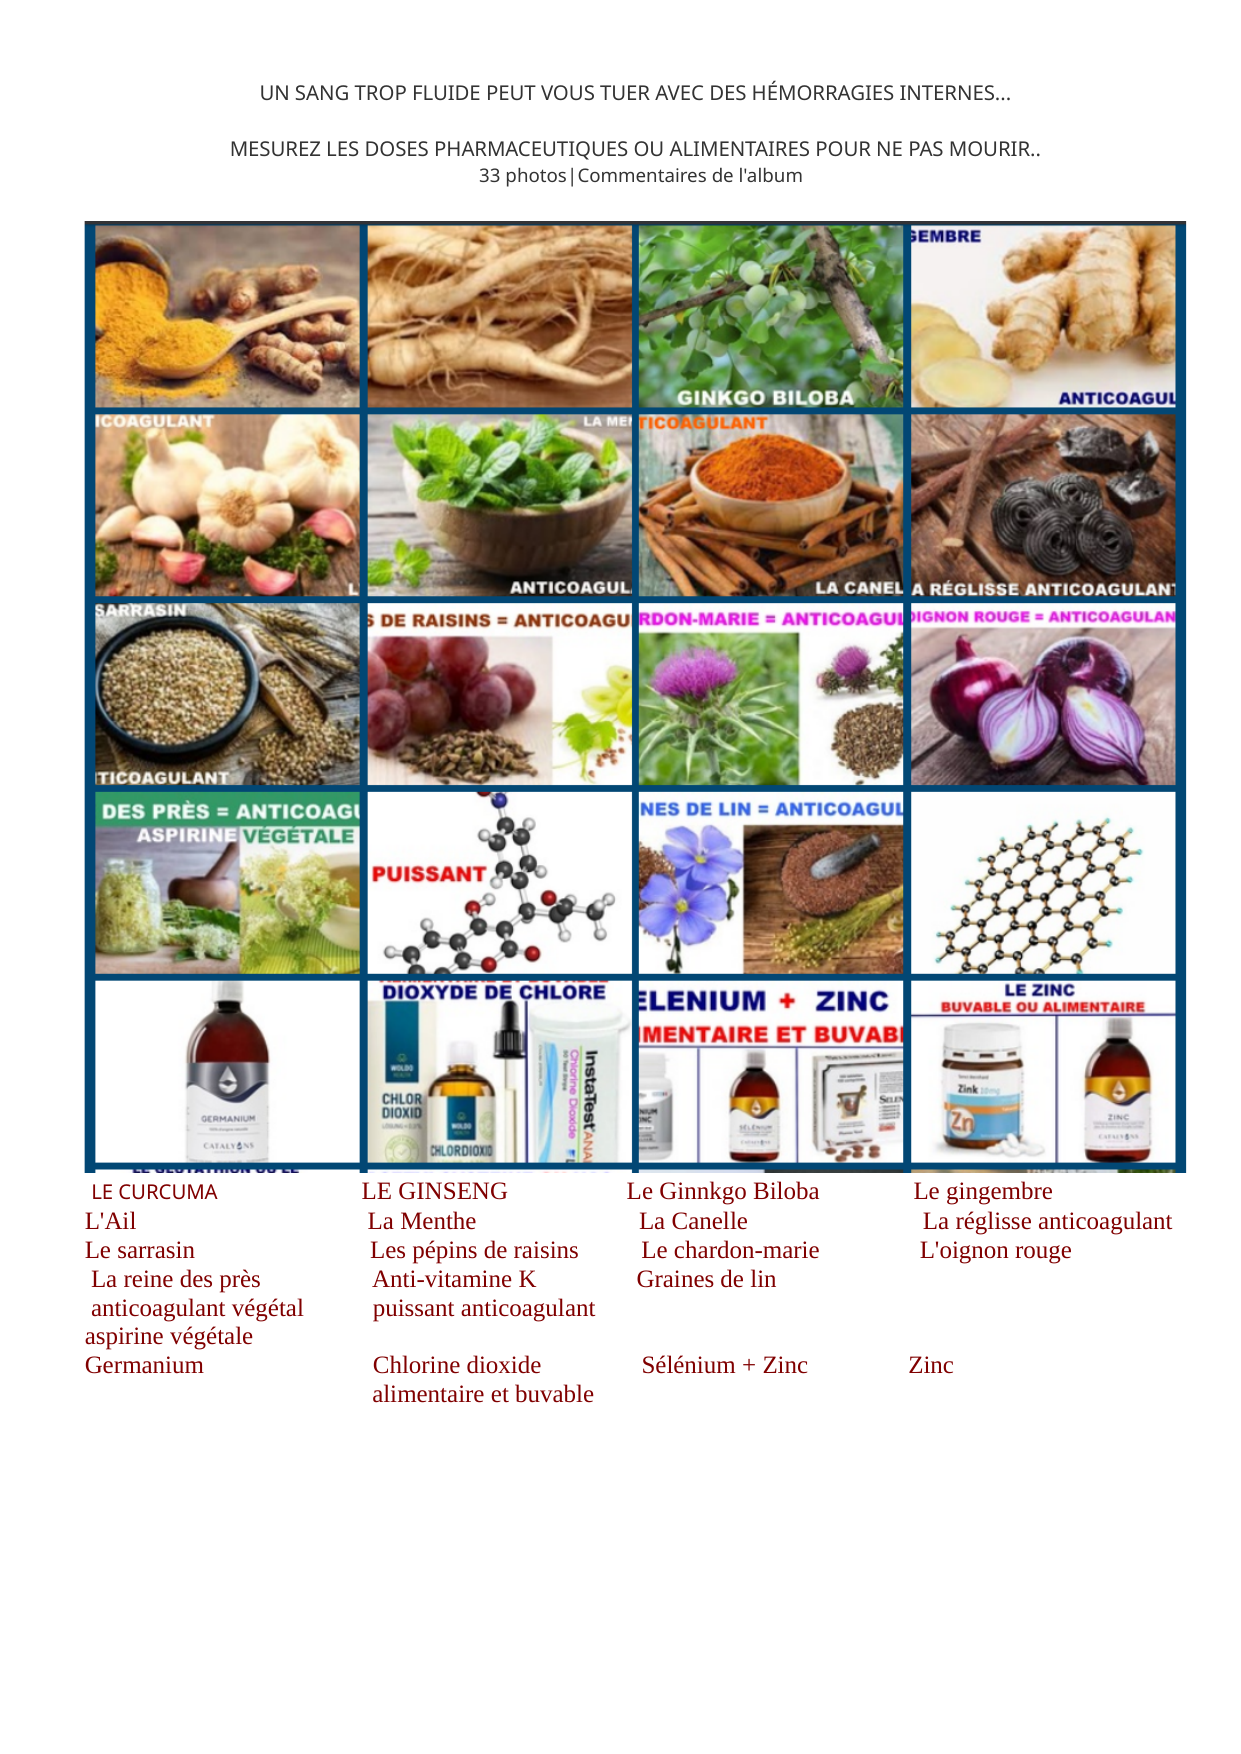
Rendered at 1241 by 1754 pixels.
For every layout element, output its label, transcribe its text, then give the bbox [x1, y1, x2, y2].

text aspirine végétale [84, 1321, 1186, 1350]
text UN SANG TROP FLUIDE PEUT VOUS TUER AVEC DES HÉMORRAGIES INTERNES... MESUREZ LES DOSES PHARMACEUTIQUES OU ALIMENTAIRES POUR NE PAS MOURIR.. [84, 51, 1186, 162]
picture [84, 221, 1187, 1173]
text La reine des près Anti-vitamine K Graines de lin [84, 1264, 1186, 1293]
text anticoagulant végétal puissant anticoagulant [84, 1293, 1186, 1321]
text LE CURCUMA LE GINSENG Le Ginnkgo Biloba Le gingembre [84, 1173, 1186, 1206]
text 33 photos|Commentaires de l'album [95, 162, 1186, 187]
text Le sarrasin Les pépins de raisins Le chardon-marie L'oignon rouge [84, 1235, 1186, 1264]
text alimentaire et buvable [84, 1379, 1186, 1408]
text L'Ail La Menthe La Canelle La réglisse anticoagulant [84, 1206, 1186, 1235]
text Germanium Chlorine dioxide Sélénium + Zinc Zinc [84, 1350, 1186, 1379]
